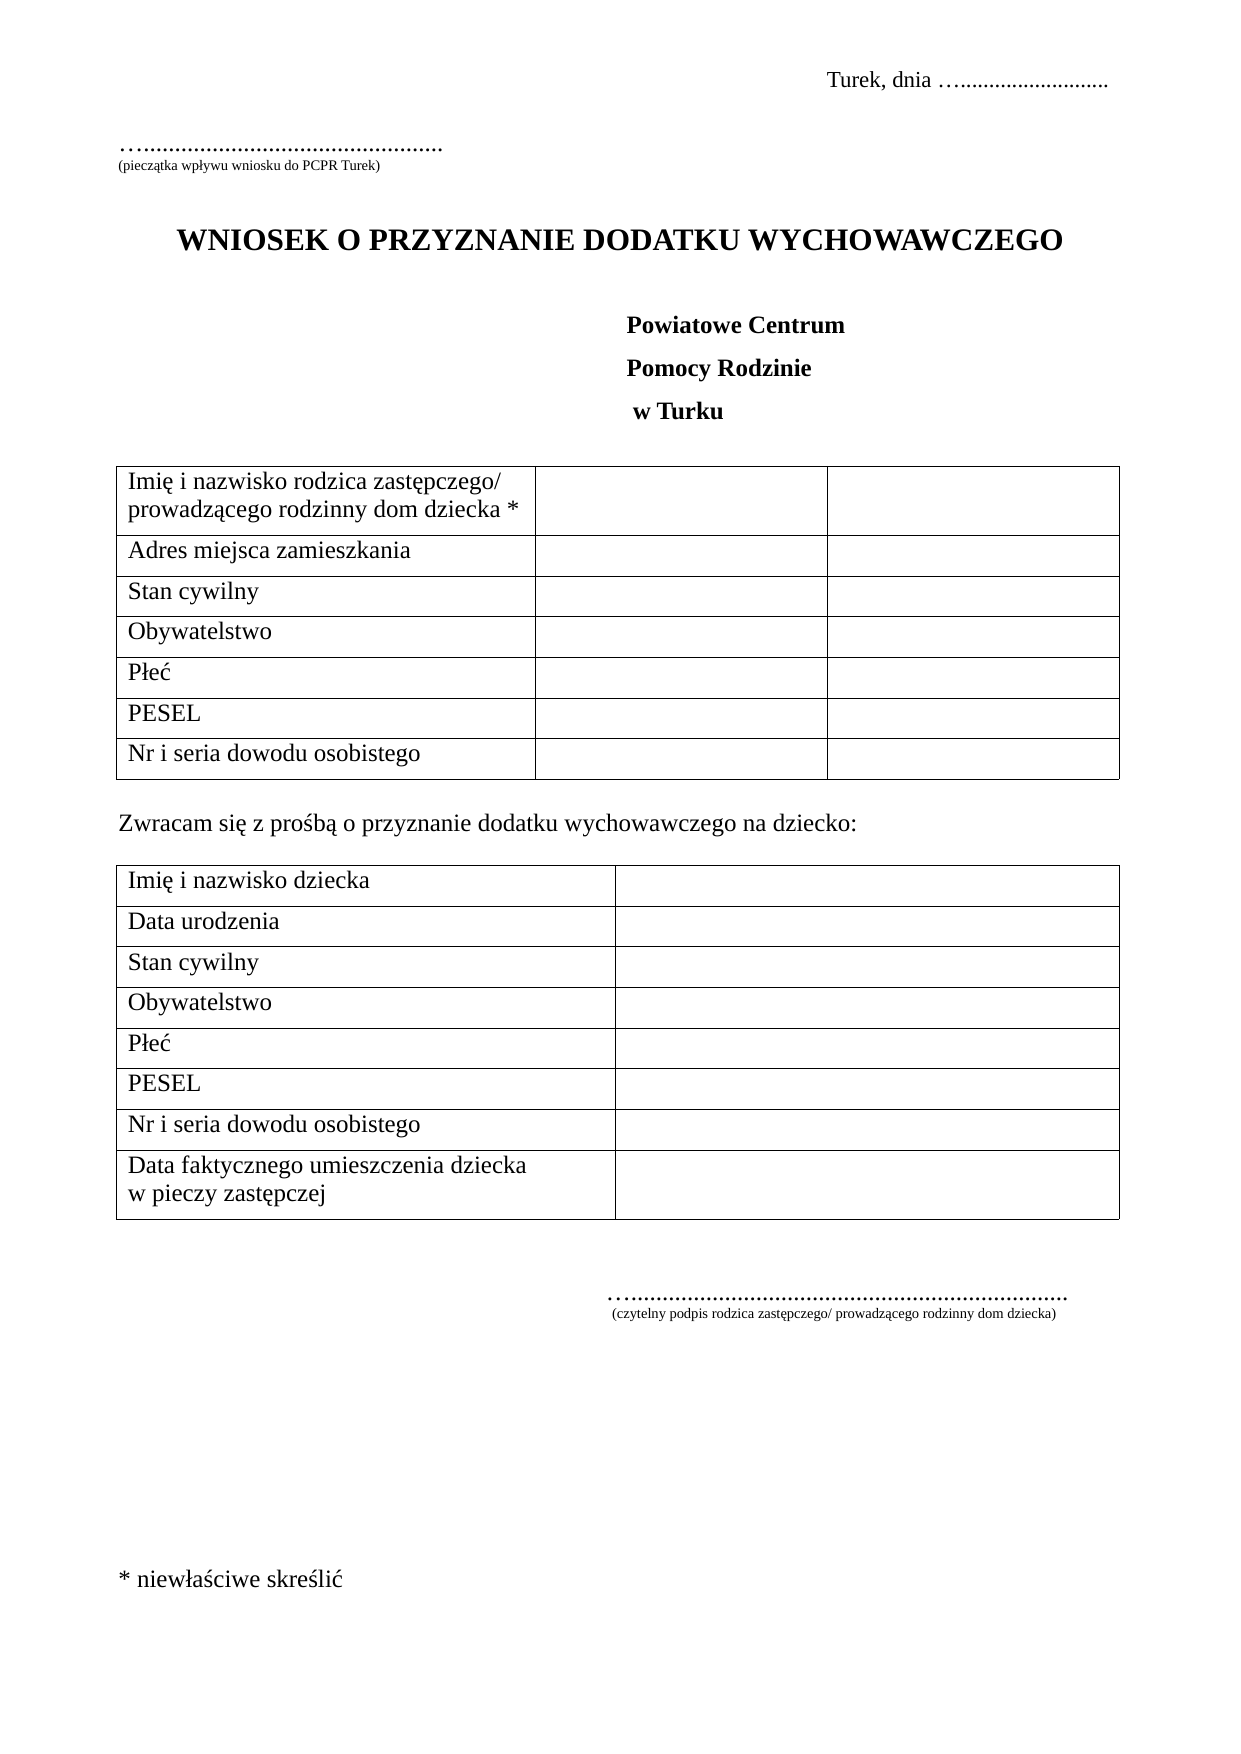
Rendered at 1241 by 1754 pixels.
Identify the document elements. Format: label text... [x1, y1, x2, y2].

table_cell Płeć [117, 1029, 615, 1068]
text WNIOSEK O PRZYZNANIE DODATKU WYCHOWAWCZEGO [118, 221, 1122, 257]
table_cell [828, 617, 1119, 657]
table_cell [536, 577, 827, 616]
table_cell Obywatelstwo [117, 988, 615, 1028]
table_cell Adres miejsca zamieszkania [117, 536, 535, 576]
table_cell [828, 739, 1119, 779]
table_cell Stan cywilny [117, 577, 535, 616]
table_cell [828, 577, 1119, 616]
table_cell [616, 1029, 1119, 1068]
text w Turku [620, 396, 1122, 425]
table_cell [616, 988, 1119, 1028]
text Zwracam się z prośbą o przyznanie dodatku wychowawczego na dziecko: [118, 808, 1122, 836]
table_cell [536, 699, 827, 738]
table_cell Obywatelstwo [117, 617, 535, 657]
table_header [536, 467, 827, 535]
table_cell [828, 536, 1119, 576]
text …................................................ [118, 128, 1122, 157]
table_cell [828, 658, 1119, 698]
text (pieczątka wpływu wniosku do PCPR Turek) [118, 157, 1122, 185]
text …...................................................................... [118, 1277, 1122, 1305]
text * niewłaściwe skreślić [118, 1564, 1122, 1593]
table_cell Stan cywilny [117, 947, 615, 987]
text Turek, dnia ….......................... [118, 66, 1122, 92]
table_cell Nr i seria dowodu osobistego [117, 739, 535, 779]
table_header [828, 467, 1119, 535]
table_cell [616, 1069, 1119, 1109]
table_cell [616, 907, 1119, 946]
table_cell [616, 1110, 1119, 1149]
text Powiatowe Centrum [620, 310, 1122, 339]
table_cell [536, 536, 827, 576]
table_cell [536, 658, 827, 698]
text (czytelny podpis rodzica zastępczego/ prowadzącego rodzinny dom dziecka) [118, 1305, 1122, 1334]
table_header [616, 866, 1119, 906]
table_cell [536, 617, 827, 657]
table_header Imię i nazwisko dziecka [117, 866, 615, 906]
text Pomocy Rodzinie [620, 353, 1122, 382]
table_cell [536, 739, 827, 779]
table_cell [616, 947, 1119, 987]
table_cell Nr i seria dowodu osobistego [117, 1110, 615, 1149]
table_cell PESEL [117, 699, 535, 738]
table_header Imię i nazwisko rodzica zastępczego/ prowadzącego rodzinny dom dziecka * [117, 467, 535, 535]
table_cell PESEL [117, 1069, 615, 1109]
table_cell Data urodzenia [117, 907, 615, 946]
table_cell [828, 699, 1119, 738]
table_cell Płeć [117, 658, 535, 698]
table_cell [616, 1151, 1119, 1219]
table_cell Data faktycznego umieszczenia dziecka w pieczy zastępczej [117, 1151, 615, 1219]
